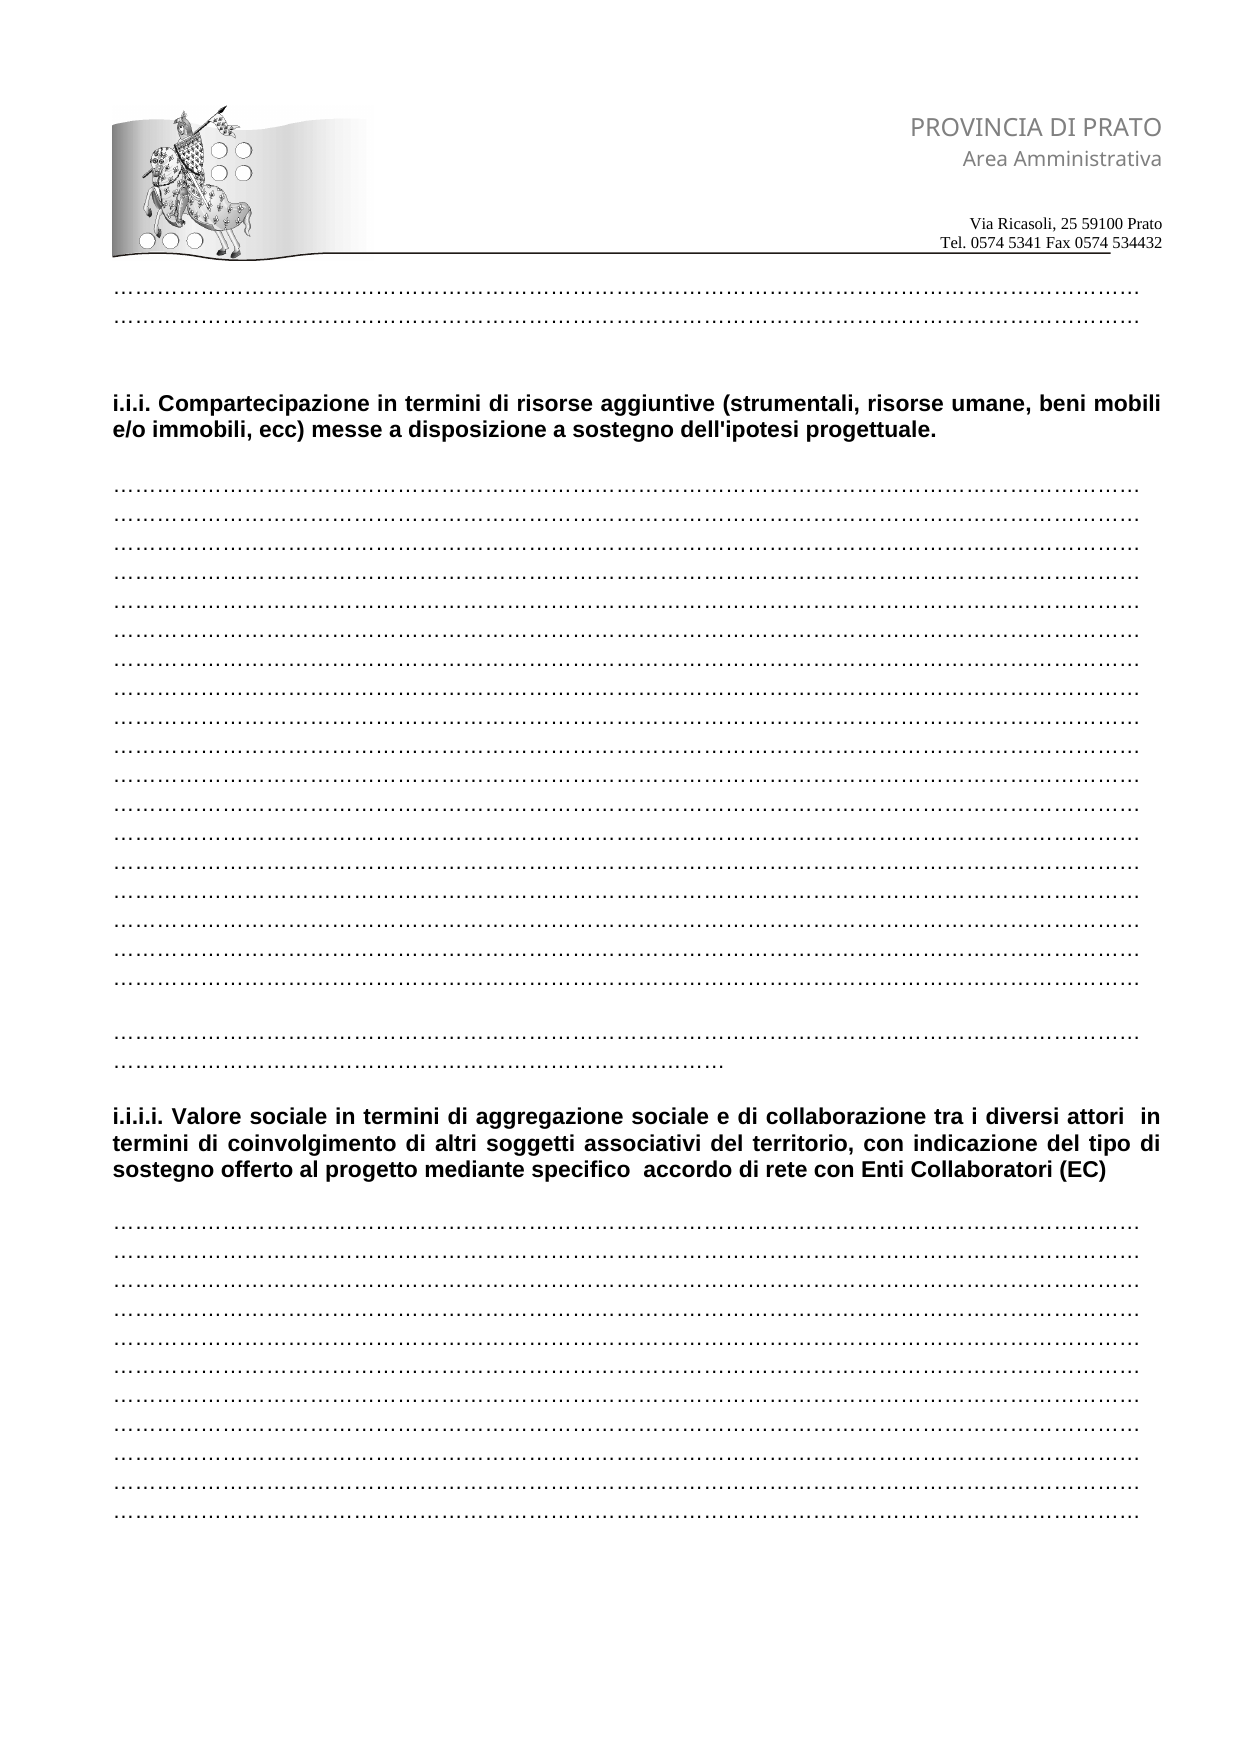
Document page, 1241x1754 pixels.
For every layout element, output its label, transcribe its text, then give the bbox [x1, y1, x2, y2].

text ……………………………………………………………………………………………………………………………………………………………………………………………………………………………………………………………………………………………………………………………………………………………………………………………………………………………………………………………………………………………………………………………………………………………………………………………………………………………………………………………………………………………………………………………………………………………………………………………………………………………………………………………………………………………………………………………………………………………………………………………………………………………………………………………………………………………………………………………………………………………………………………………………………………………………………………………………………………………………………………………………………………………………………………………………………………………………………………………………………………………………………………………………………………………………………………………………………………………………………………………………………………………………………………………………………………………………………………………………………………………………………………………………………………………………………………………………………………………………………………………………………………………………………………………………………………………………………………………………………………………………………………………………………………………………………………………………………………………………………………………………………… [112, 472, 1162, 990]
text i.i.i. Compartecipazione in termini di risorse aggiuntive (strumentali, risorse umane, beni mobili e/o immobili, ecc) messe a disposizione a sostegno dell'ipotesi progettuale. [112, 389, 1162, 442]
text ………………………………………………………………………………………………………………………………………………………………………………………………………………………………………………………… [112, 274, 1144, 328]
text ……………………………………………………………………………………………………………………………………………………………………………………………………… [112, 1019, 1162, 1073]
text i.i.i.i. Valore sociale in termini di aggregazione sociale e di collaborazione tra i diversi attori in termini di coinvolgimento di altri soggetti associativi del territorio, con indicazione del tipo di sostegno offerto al progetto mediante specifico accordo di rete con Enti Collaboratori (EC) [112, 1103, 1162, 1182]
text ………………………………………………………………………………………………………………………………………………………………………………………………………………………………………………………………………………………………………………………………………………………………………………………………………………………………………………………………………………………………………………………………………………………………………………………………………………………………………………………………………………………………………………………………………………………………………………………………………………………………………………………………………………………………………………………………………………………………………………………………………………………………………………………………………………………………………………………………………………………………………………………………………………………………………………………………………………………………………………………………………………………………………………………………………………………………… [112, 1208, 1144, 1523]
